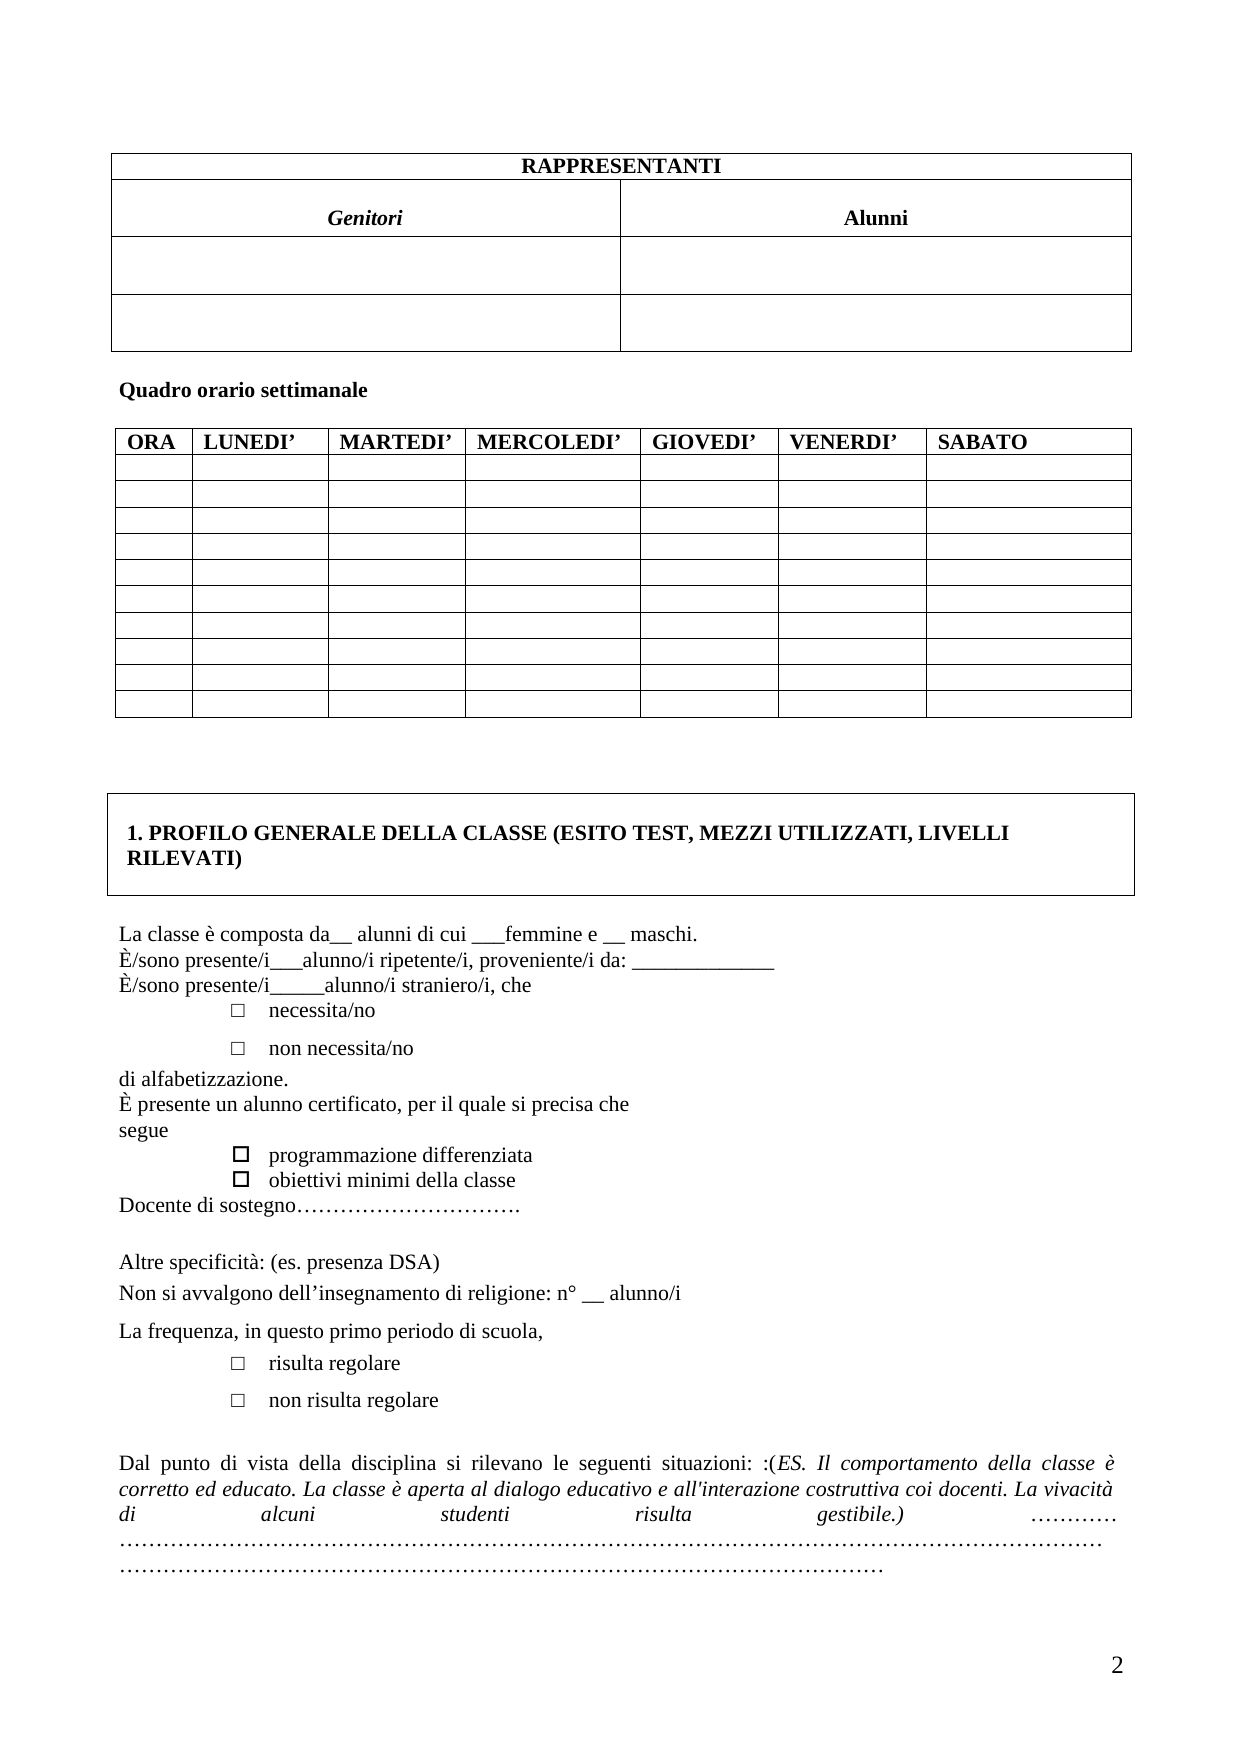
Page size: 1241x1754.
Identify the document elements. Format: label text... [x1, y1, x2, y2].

table_cell [927, 613, 1131, 638]
table_cell [116, 481, 192, 507]
table_cell [116, 455, 192, 480]
table_header 1. PROFILO GENERALE DELLA CLASSE (ESITO TEST, MEZZI UTILIZZATI, LIVELLI RILEVATI) [108, 794, 1134, 895]
table_cell [193, 613, 328, 638]
table_cell [116, 691, 192, 717]
table_cell [193, 586, 328, 612]
table_cell [116, 586, 192, 612]
table_cell [927, 586, 1131, 612]
table_cell [779, 639, 926, 664]
table_cell [329, 691, 465, 717]
table_cell Alunni [621, 180, 1131, 236]
text Quadro orario settimanale [119, 377, 1123, 403]
table_cell [927, 560, 1131, 585]
table_cell [193, 534, 328, 559]
table_cell [116, 665, 192, 690]
table_header ORA [116, 429, 192, 454]
table_cell [779, 691, 926, 717]
table_cell [466, 613, 640, 638]
text La frequenza, in questo primo periodo di scuola, [119, 1318, 1123, 1343]
table_cell [927, 534, 1131, 559]
table_cell [621, 237, 1131, 294]
table_cell [641, 534, 778, 559]
table_cell [112, 295, 620, 351]
table_cell [641, 665, 778, 690]
table_cell [193, 665, 328, 690]
table_cell [112, 237, 620, 294]
table_cell [193, 691, 328, 717]
table_cell [779, 534, 926, 559]
table_cell [329, 613, 465, 638]
table_header MARTEDI’ [329, 429, 465, 454]
list risulta regolare [231, 1349, 1123, 1375]
table_cell [193, 508, 328, 533]
table_cell [466, 639, 640, 664]
table_cell Genitori [112, 180, 620, 236]
table_cell [779, 481, 926, 507]
table_cell [116, 534, 192, 559]
table_cell [779, 613, 926, 638]
table_cell [329, 455, 465, 480]
table_cell [116, 639, 192, 664]
table_cell [927, 508, 1131, 533]
table_cell [193, 560, 328, 585]
table_cell [329, 481, 465, 507]
table_cell [193, 639, 328, 664]
table_cell [779, 560, 926, 585]
table_cell [641, 481, 778, 507]
text Docente di sostegno…………………………. [119, 1192, 1123, 1217]
table_header GIOVEDI’ [641, 429, 778, 454]
table_cell [641, 508, 778, 533]
list programmazione differenziata [231, 1142, 1123, 1167]
table_cell [779, 586, 926, 612]
table_cell [116, 508, 192, 533]
text Altre specificità: (es. presenza DSA) [119, 1249, 1123, 1274]
text segue [119, 1117, 1123, 1142]
table_cell [927, 481, 1131, 507]
table_cell [621, 295, 1131, 351]
table_cell [466, 455, 640, 480]
table_cell [927, 455, 1131, 480]
table_cell [641, 639, 778, 664]
text di alfabetizzazione. [119, 1066, 1123, 1091]
table_cell [329, 586, 465, 612]
text La classe è composta da__ alunni di cui ___femmine e __ maschi. [119, 921, 1123, 947]
table_cell [329, 665, 465, 690]
table_header MERCOLEDI’ [466, 429, 640, 454]
list necessita/no [231, 997, 1151, 1022]
table_cell [329, 639, 465, 664]
table_cell [466, 665, 640, 690]
table_header SABATO [927, 429, 1131, 454]
table_cell [927, 691, 1131, 717]
table_cell [641, 691, 778, 717]
table_cell [193, 481, 328, 507]
table_cell [116, 560, 192, 585]
table_cell [329, 534, 465, 559]
table_cell [779, 665, 926, 690]
table_cell [466, 481, 640, 507]
table_cell [466, 586, 640, 612]
text Non si avvalgono dell’insegnamento di religione: n° __ alunno/i [119, 1280, 1123, 1306]
text È/sono presente/i___alunno/i ripetente/i, proveniente/i da: _____________ [119, 947, 1123, 972]
table_cell [927, 665, 1131, 690]
table_cell [329, 560, 465, 585]
table_cell [466, 560, 640, 585]
table_cell [641, 613, 778, 638]
table_header LUNEDI’ [193, 429, 328, 454]
table_header VENERDI’ [779, 429, 926, 454]
list obiettivi minimi della classe [231, 1167, 1123, 1192]
list non risulta regolare [231, 1387, 1123, 1412]
table_cell [193, 455, 328, 480]
table_cell [466, 534, 640, 559]
table_cell [641, 560, 778, 585]
text È/sono presente/i_____alunno/i straniero/i, che [119, 972, 1123, 997]
list non necessita/no [231, 1035, 1123, 1060]
table_cell [927, 639, 1131, 664]
table_cell [779, 508, 926, 533]
table_cell [329, 508, 465, 533]
table_cell [466, 508, 640, 533]
text È presente un alunno certificato, per il quale si precisa che [119, 1091, 1123, 1117]
table_header RAPPRESENTANTI [112, 154, 1131, 179]
table_cell [641, 586, 778, 612]
table_cell [779, 455, 926, 480]
table_cell [641, 455, 778, 480]
table_cell [466, 691, 640, 717]
text Dal punto di vista della disciplina si rilevano le seguenti situazioni: :(ES. Il comportamento della classe è corretto ed educato. La classe è aperta al dialogo educativo e all'interazione costruttiva coi docenti. La vivacità di alcuni studenti risulta gestibile.) ………… …………………………………………………………………………………………………………………………………………………………………………………………………………………… [119, 1450, 1117, 1577]
table_cell [116, 613, 192, 638]
